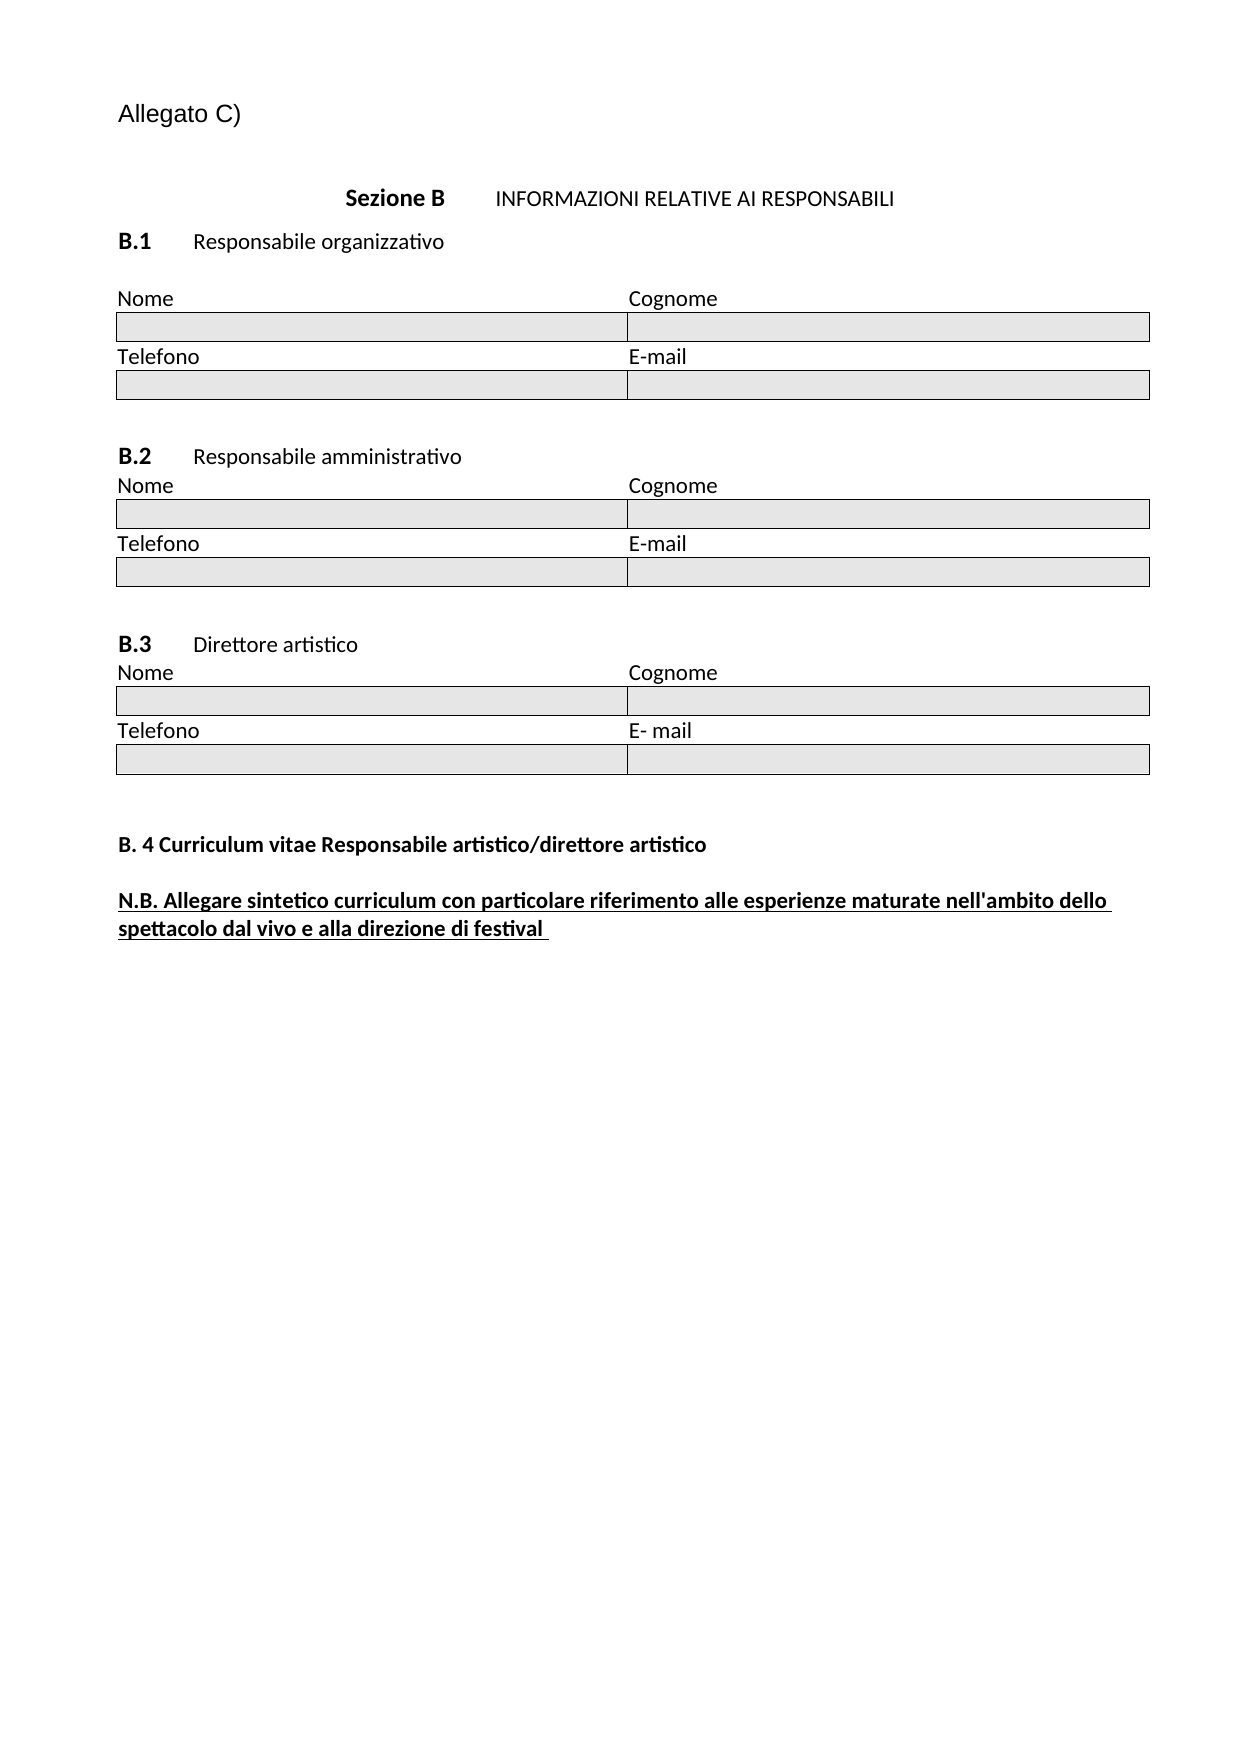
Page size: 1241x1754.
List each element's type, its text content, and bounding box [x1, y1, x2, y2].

list Direttore artistico [118, 628, 1122, 658]
text N.B. Allegare sintetico curriculum con particolare riferimento alle esperienze maturate nell'ambito dello spettacolo dal vivo e alla direzione di festival [118, 887, 1122, 943]
table_cell E-mail [628, 342, 1139, 370]
table_cell [117, 745, 627, 773]
table_cell [628, 313, 1149, 341]
table_header [1139, 471, 1144, 499]
table_header Nome [116, 658, 628, 686]
table_header Nome [116, 471, 628, 499]
table_cell [117, 558, 627, 586]
table_cell [628, 687, 1149, 715]
table_cell [628, 745, 1149, 773]
table_cell [117, 371, 627, 399]
table_cell [628, 558, 1149, 586]
list Responsabile organizzativo [118, 225, 1122, 256]
table_header Cognome [628, 284, 1139, 312]
table_cell [117, 687, 627, 715]
table_cell Telefono [116, 529, 628, 557]
table_header Cognome [628, 471, 1139, 499]
list Responsabile amministrativo [118, 440, 1122, 471]
table_cell [1139, 342, 1144, 370]
list INFORMAZIONI RELATIVE AI RESPONSABILI [118, 182, 1122, 213]
table_cell Telefono [116, 342, 628, 370]
table_cell [117, 313, 627, 341]
table_header [1144, 284, 1149, 312]
table_cell E-mail [628, 529, 1139, 557]
table_cell [1144, 342, 1149, 370]
table_cell [628, 500, 1149, 528]
table_cell [1139, 529, 1144, 557]
table_header Cognome [628, 658, 1139, 686]
table_cell [117, 500, 627, 528]
table_header Nome [116, 284, 628, 312]
table_cell Telefono [116, 716, 628, 744]
table_cell [628, 371, 1149, 399]
table_cell [1144, 716, 1149, 744]
table_cell [1144, 529, 1149, 557]
table_header [1144, 471, 1149, 499]
table_header [1144, 658, 1149, 686]
text B. 4 Curriculum vitae Responsabile artistico/direttore artistico [118, 831, 1122, 858]
table_header [1139, 658, 1144, 686]
table_header [1139, 284, 1144, 312]
table_cell [1139, 716, 1144, 744]
table_cell E- mail [628, 716, 1139, 744]
